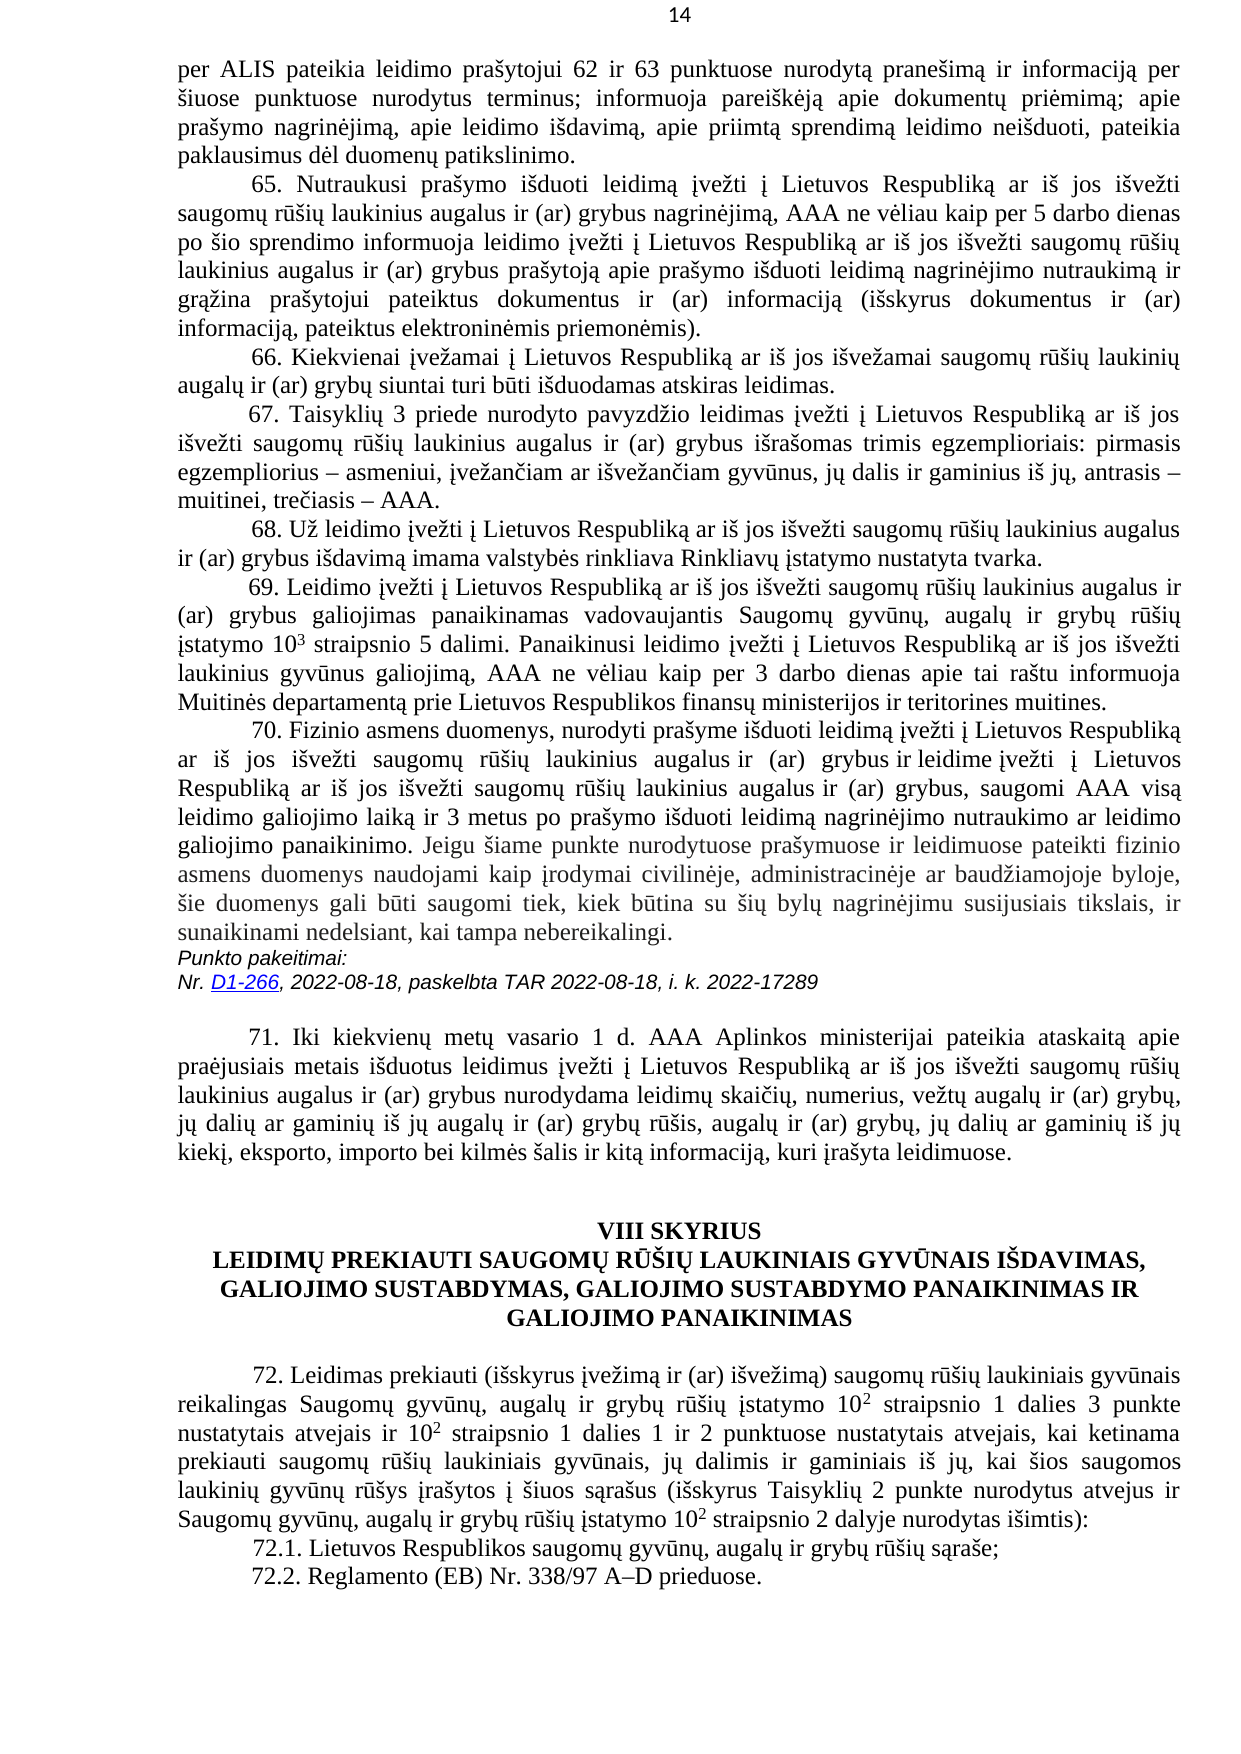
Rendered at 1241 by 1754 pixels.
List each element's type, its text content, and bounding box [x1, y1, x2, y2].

text VIII SKYRIUS [177, 1216, 1181, 1245]
text 72.2. Reglamento (EB) Nr. 338/97 A–D prieduose. [177, 1561, 1181, 1590]
text Punkto pakeitimai: [177, 946, 1181, 969]
text 68. Už leidimo įvežti į Lietuvos Respubliką ar iš jos išvežti saugomų rūšių laukinius augalus ir (ar) grybus išdavimą imama valstybės rinkliava Rinkliavų įstatymo nustatyta tvarka. [177, 514, 1181, 572]
text 71. Iki kiekvienų metų vasario 1 d. AAA Aplinkos ministerijai pateikia ataskaitą apie praėjusiais metais išduotus leidimus įvežti į Lietuvos Respubliką ar iš jos išvežti saugomų rūšių laukinius augalus ir (ar) grybus nurodydama leidimų skaičių, numerius, vežtų augalų ir (ar) grybų, jų dalių ar gaminių iš jų augalų ir (ar) grybų rūšis, augalų ir (ar) grybų, jų dalių ar gaminių iš jų kiekį, eksporto, importo bei kilmės šalis ir kitą informaciją, kuri įrašyta leidimuose. [177, 1022, 1181, 1166]
text 70. Fizinio asmens duomenys, nurodyti prašyme išduoti leidimą įvežti į Lietuvos Respubliką ar iš jos išvežti saugomų rūšių laukinius augalus ir (ar) grybus ir leidime įvežti į Lietuvos Respubliką ar iš jos išvežti saugomų rūšių laukinius augalus ir (ar) grybus, saugomi AAA visą leidimo galiojimo laiką ir 3 metus po prašymo išduoti leidimą nagrinėjimo nutraukimo ar leidimo galiojimo panaikinimo. Jeigu šiame punkte nurodytuose prašymuose ir leidimuose pateikti fizinio asmens duomenys naudojami kaip įrodymai civilinėje, administracinėje ar baudžiamojoje byloje, šie duomenys gali būti saugomi tiek, kiek būtina su šių bylų nagrinėjimu susijusiais tikslais, ir sunaikinami nedelsiant, kai tampa nebereikalingi. [177, 716, 1181, 946]
text 66. Kiekvienai įvežamai į Lietuvos Respubliką ar iš jos išvežamai saugomų rūšių laukinių augalų ir (ar) grybų siuntai turi būti išduodamas atskiras leidimas. [177, 342, 1181, 399]
text 72. Leidimas prekiauti (išskyrus įvežimą ir (ar) išvežimą) saugomų rūšių laukiniais gyvūnais reikalingas Saugomų gyvūnų, augalų ir grybų rūšių įstatymo 102 straipsnio 1 dalies 3 punkte nustatytais atvejais ir 102 straipsnio 1 dalies 1 ir 2 punktuose nustatytais atvejais, kai ketinama prekiauti saugomų rūšių laukiniais gyvūnais, jų dalimis ir gaminiais iš jų, kai šios saugomos laukinių gyvūnų rūšys įrašytos į šiuos sąrašus (išskyrus Taisyklių 2 punkte nurodytus atvejus ir Saugomų gyvūnų, augalų ir grybų rūšių įstatymo 102 straipsnio 2 dalyje nurodytas išimtis): [177, 1360, 1181, 1533]
text LEIDIMŲ PREKIAUTI SAUGOMŲ RŪŠIŲ LAUKINIAIS GYVŪNAIS IŠDAVIMAS, GALIOJIMO SUSTABDYMAS, GALIOJIMO SUSTABDYMO PANAIKINIMAS IR GALIOJIMO PANAIKINIMAS [177, 1245, 1181, 1331]
text 65. Nutraukusi prašymo išduoti leidimą įvežti į Lietuvos Respubliką ar iš jos išvežti saugomų rūšių laukinius augalus ir (ar) grybus nagrinėjimą, AAA ne vėliau kaip per 5 darbo dienas po šio sprendimo informuoja leidimo įvežti į Lietuvos Respubliką ar iš jos išvežti saugomų rūšių laukinius augalus ir (ar) grybus prašytoją apie prašymo išduoti leidimą nagrinėjimo nutraukimą ir grąžina prašytojui pateiktus dokumentus ir (ar) informaciją (išskyrus dokumentus ir (ar) informaciją, pateiktus elektroninėmis priemonėmis). [177, 169, 1181, 342]
text 72.1. Lietuvos Respublikos saugomų gyvūnų, augalų ir grybų rūšių sąraše; [177, 1533, 1181, 1561]
text Nr. D1-266, 2022-08-18, paskelbta TAR 2022-08-18, i. k. 2022-17289 [177, 969, 1181, 993]
text 67. Taisyklių 3 priede nurodyto pavyzdžio leidimas įvežti į Lietuvos Respubliką ar iš jos išvežti saugomų rūšių laukinius augalus ir (ar) grybus išrašomas trimis egzemplioriais: pirmasis egzempliorius – asmeniui, įvežančiam ar išvežančiam gyvūnus, jų dalis ir gaminius iš jų, antrasis – muitinei, trečiasis – AAA. [177, 399, 1181, 514]
text 69. Leidimo įvežti į Lietuvos Respubliką ar iš jos išvežti saugomų rūšių laukinius augalus ir (ar) grybus galiojimas panaikinamas vadovaujantis Saugomų gyvūnų, augalų ir grybų rūšių įstatymo 103 straipsnio 5 dalimi. Panaikinusi leidimo įvežti į Lietuvos Respubliką ar iš jos išvežti laukinius gyvūnus galiojimą, AAA ne vėliau kaip per 3 darbo dienas apie tai raštu informuoja Muitinės departamentą prie Lietuvos Respublikos finansų ministerijos ir teritorines muitines. [177, 572, 1181, 716]
text per ALIS pateikia leidimo prašytojui 62 ir 63 punktuose nurodytą pranešimą ir informaciją per šiuose punktuose nurodytus terminus; informuoja pareiškėją apie dokumentų priėmimą; apie prašymo nagrinėjimą, apie leidimo išdavimą, apie priimtą sprendimą leidimo neišduoti, pateikia paklausimus dėl duomenų patikslinimo. [177, 54, 1181, 169]
